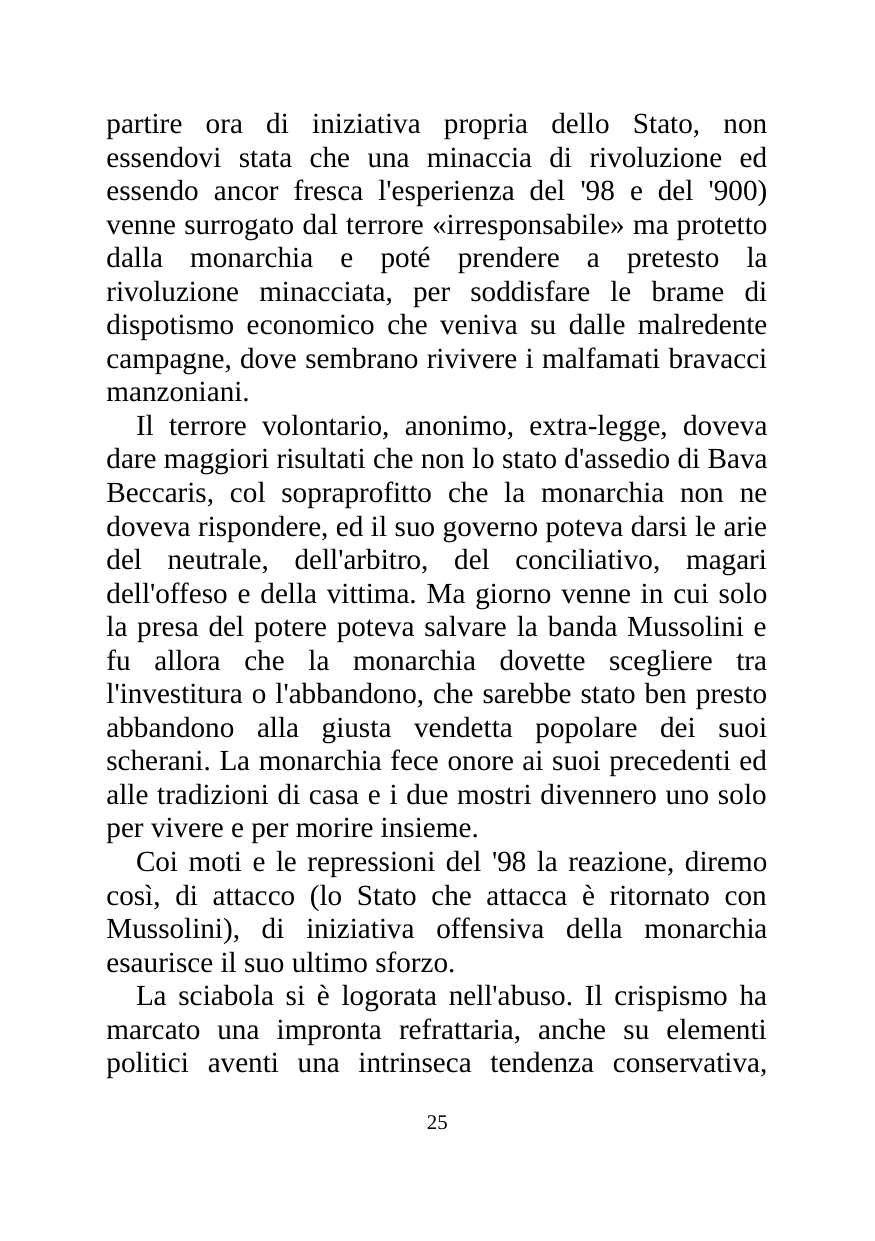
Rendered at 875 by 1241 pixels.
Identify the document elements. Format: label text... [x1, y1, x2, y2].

text Coi moti e le repressioni del '98 la reazione, diremo così, di attacco (lo Stato che attacca è ritornato con Mussolini), di iniziativa offensiva della monarchia esaurisce il suo ultimo sforzo. [106, 844, 768, 978]
text partire ora di iniziativa propria dello Stato, non essendovi stata che una minaccia di rivoluzione ed essendo ancor fresca l'esperienza del '98 e del '900) venne surrogato dal terrore «irresponsabile» ma protetto dalla monarchia e poté prendere a pretesto la rivoluzione minacciata, per soddisfare le brame di dispotismo economico che veniva su dalle malredente campagne, dove sembrano rivivere i malfamati bravacci manzoniani. [106, 106, 768, 408]
text La sciabola si è logorata nell'abuso. Il crispismo ha marcato una impronta refrattaria, anche su elementi politici aventi una intrinseca tendenza conservativa, [106, 978, 768, 1079]
text Il terrore volontario, anonimo, extra-legge, doveva dare maggiori risultati che non lo stato d'assedio di Bava Beccaris, col sopraprofitto che la monarchia non ne doveva rispondere, ed il suo governo poteva darsi le arie del neutrale, dell'arbitro, del conciliativo, magari dell'offeso e della vittima. Ma giorno venne in cui solo la presa del potere poteva salvare la banda Mussolini e fu allora che la monarchia dovette scegliere tra l'investitura o l'abbandono, che sarebbe stato ben presto abbandono alla giusta vendetta popolare dei suoi scherani. La monarchia fece onore ai suoi precedenti ed alle tradizioni di casa e i due mostri divennero uno solo per vivere e per morire insieme. [106, 408, 768, 844]
